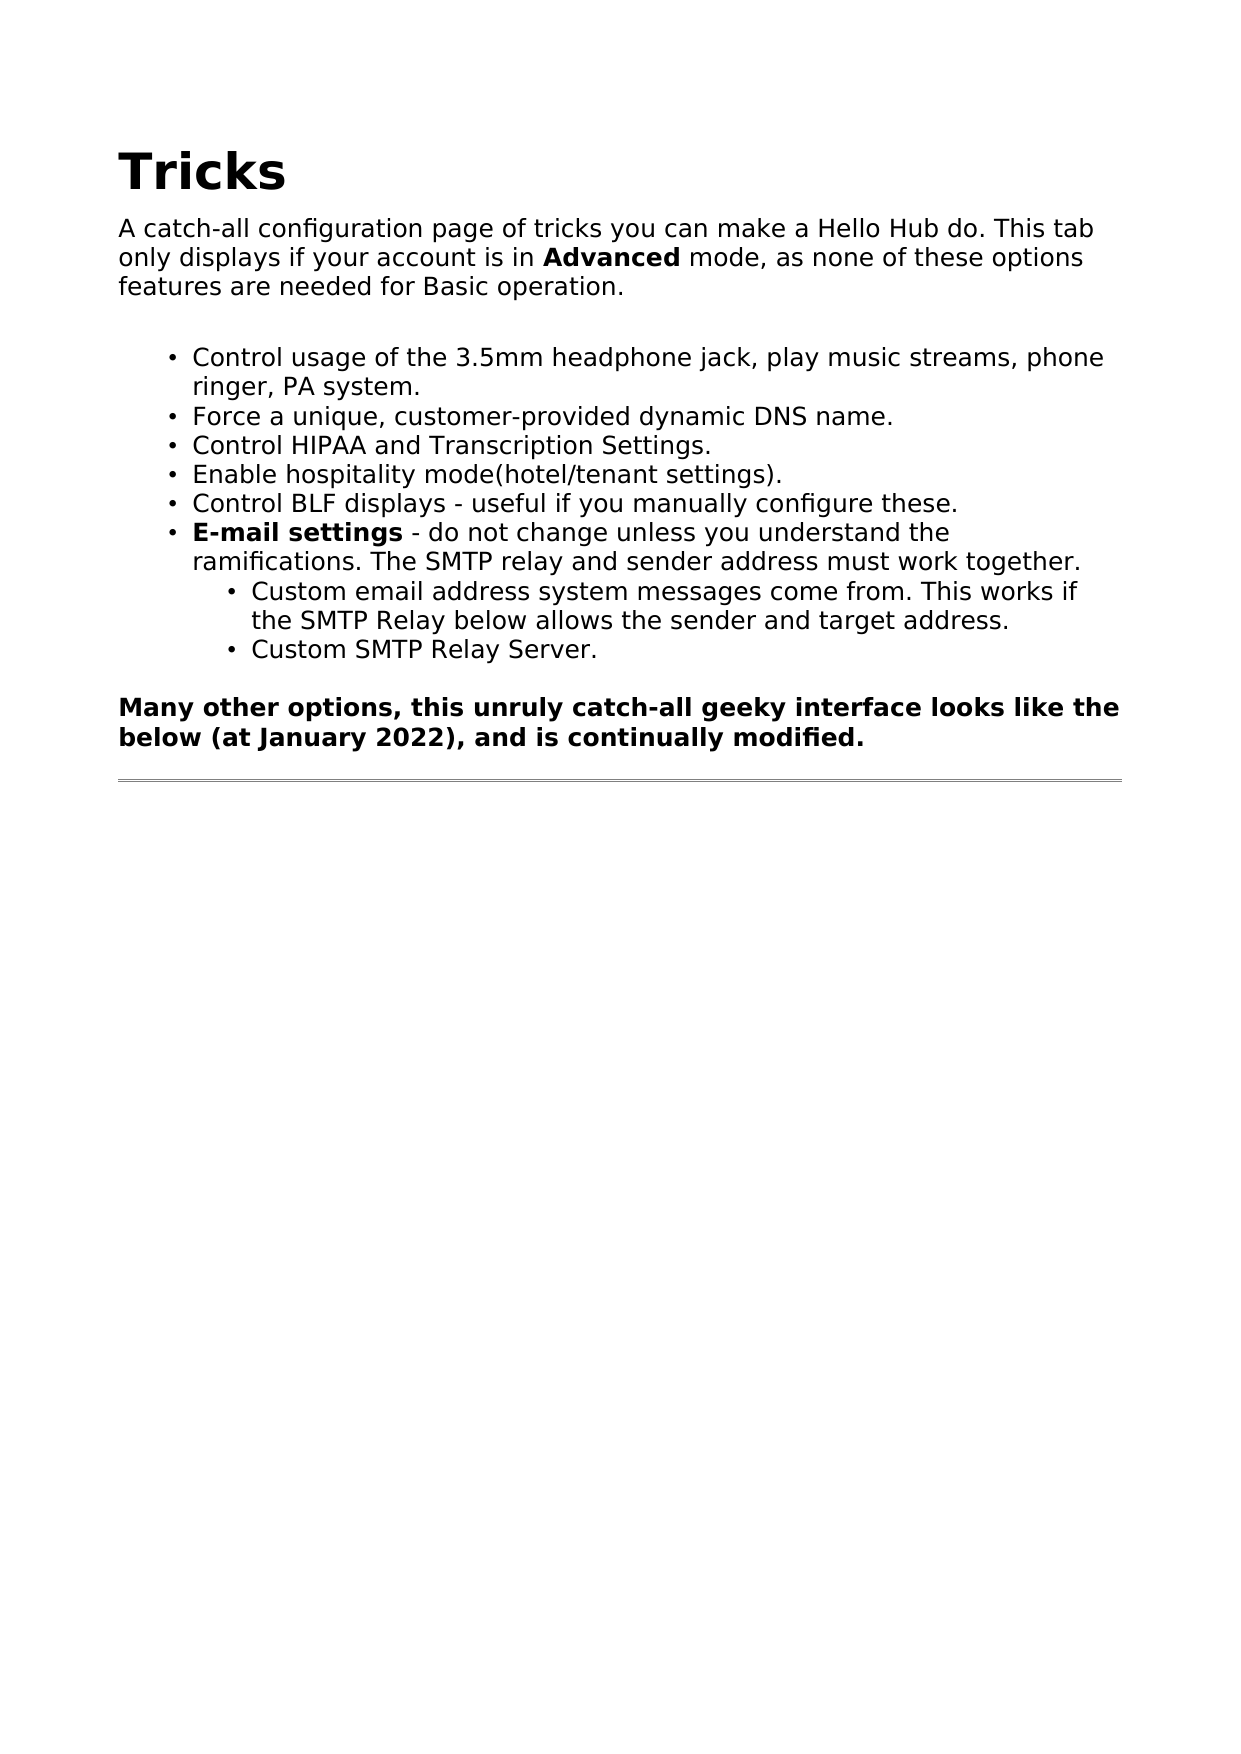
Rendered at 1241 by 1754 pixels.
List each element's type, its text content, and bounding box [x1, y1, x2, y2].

text A catch-all configuration page of tricks you can make a Hello Hub do. This tab only displays if your account is in Advanced mode, as none of these options features are needed for Basic operation. [118, 214, 1122, 301]
text Many other options, this unruly catch-all geeky interface looks like the below (at January 2022), and is continually modified. [118, 694, 1122, 752]
list Control HIPAA and Transcription Settings. [177, 431, 1122, 460]
list E-mail settings - do not change unless you understand the ramifications. The SMTP relay and sender address must work together. [177, 518, 1122, 577]
subtitle Tricks [118, 143, 1122, 201]
list Custom SMTP Relay Server. [236, 635, 1122, 664]
list Force a unique, customer-provided dynamic DNS name. [177, 402, 1122, 431]
list Control usage of the 3.5mm headphone jack, play music streams, phone ringer, PA system. [177, 343, 1122, 402]
list Custom email address system messages come from. This works if the SMTP Relay below allows the sender and target address. [236, 577, 1122, 635]
list Control BLF displays - useful if you manually configure these. [177, 489, 1122, 518]
list Enable hospitality mode(hotel/tenant settings). [177, 460, 1122, 489]
